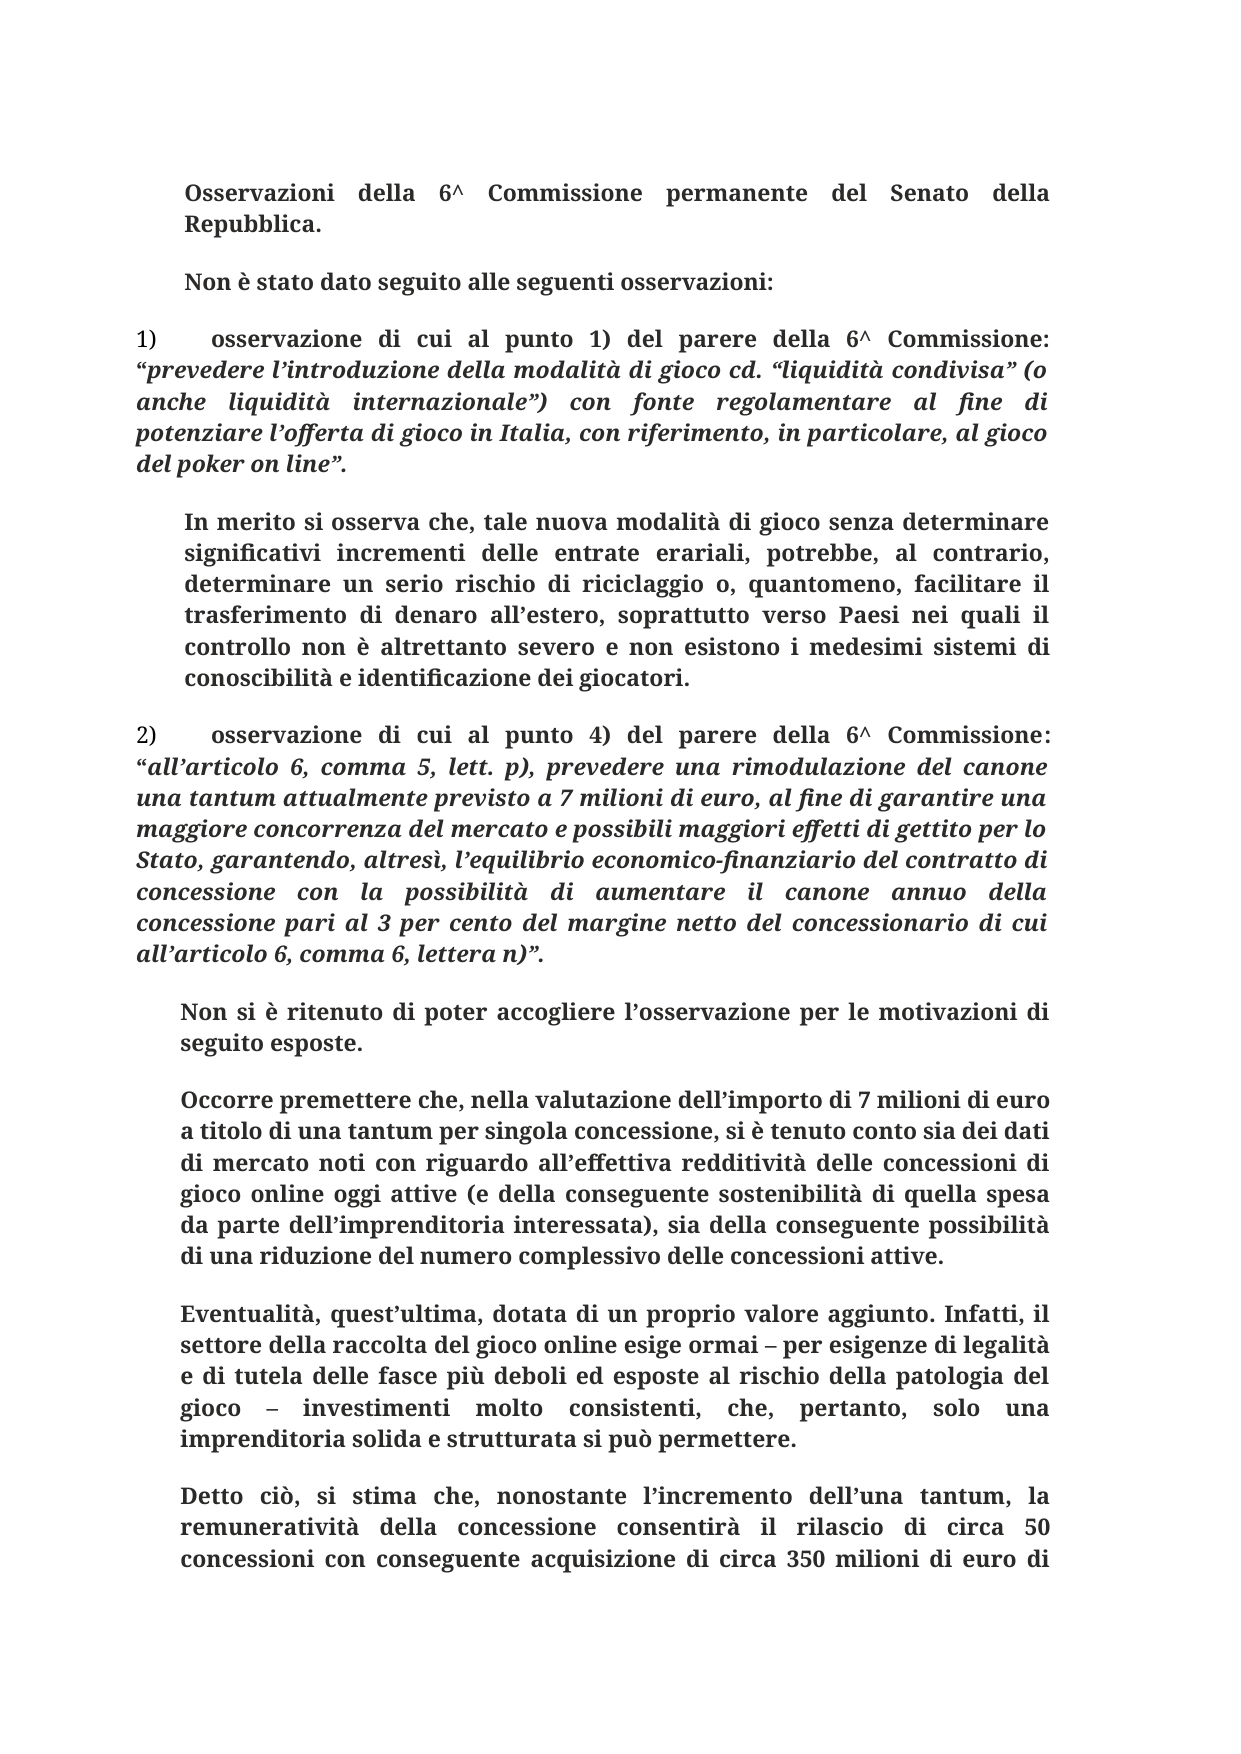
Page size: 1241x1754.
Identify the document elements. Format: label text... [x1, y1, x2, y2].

text In merito si osserva che, tale nuova modalità di gioco senza determinare significativi incrementi delle entrate erariali, potrebbe, al contrario, determinare un serio rischio di riciclaggio o, quantomeno, facilitare il trasferimento di denaro all’estero, soprattutto verso Paesi nei quali il controllo non è altrettanto severo e non esistono i medesimi sistemi di conoscibilità e identificazione dei giocatori. [184, 506, 1051, 693]
text Detto ciò, si stima che, nonostante l’incremento dell’una tantum, la remuneratività della concessione consentirà il rilascio di circa 50 concessioni con conseguente acquisizione di circa 350 milioni di euro di [180, 1480, 1051, 1574]
text Non è stato dato seguito alle seguenti osservazioni: [184, 266, 1051, 297]
list osservazione di cui al punto 4) del parere della 6^ Commissione: “all’articolo 6, comma 5, lett. p), prevedere una rimodulazione del canone una tantum attualmente previsto a 7 milioni di euro, al fine di garantire una maggiore concorrenza del mercato e possibili maggiori effetti di gettito per lo Stato, garantendo, altresì, l’equilibrio economico-finanziario del contratto di concessione con la possibilità di aumentare il canone annuo della concessione pari al 3 per cento del margine netto del concessionario di cui all’articolo 6, comma 6, lettera n)”. [136, 719, 1051, 969]
list osservazione di cui al punto 1) del parere della 6^ Commissione: “prevedere l’introduzione della modalità di gioco cd. “liquidità condivisa” (o anche liquidità internazionale”) con fonte regolamentare al fine di potenziare l’offerta di gioco in Italia, con riferimento, in particolare, al gioco del poker on line”. [136, 323, 1051, 479]
text Occorre premettere che, nella valutazione dell’importo di 7 milioni di euro a titolo di una tantum per singola concessione, si è tenuto conto sia dei dati di mercato noti con riguardo all’effettiva redditività delle concessioni di gioco online oggi attive (e della conseguente sostenibilità di quella spesa da parte dell’imprenditoria interessata), sia della conseguente possibilità di una riduzione del numero complessivo delle concessioni attive. [180, 1084, 1051, 1272]
text Osservazioni della 6^ Commissione permanente del Senato della Repubblica. [184, 177, 1051, 240]
text Non si è ritenuto di poter accogliere l’osservazione per le motivazioni di seguito esposte. [180, 995, 1051, 1058]
text Eventualità, quest’ultima, dotata di un proprio valore aggiunto. Infatti, il settore della raccolta del gioco online esige ormai – per esigenze di legalità e di tutela delle fasce più deboli ed esposte al rischio della patologia del gioco – investimenti molto consistenti, che, pertanto, solo una imprenditoria solida e strutturata si può permettere. [180, 1298, 1051, 1454]
